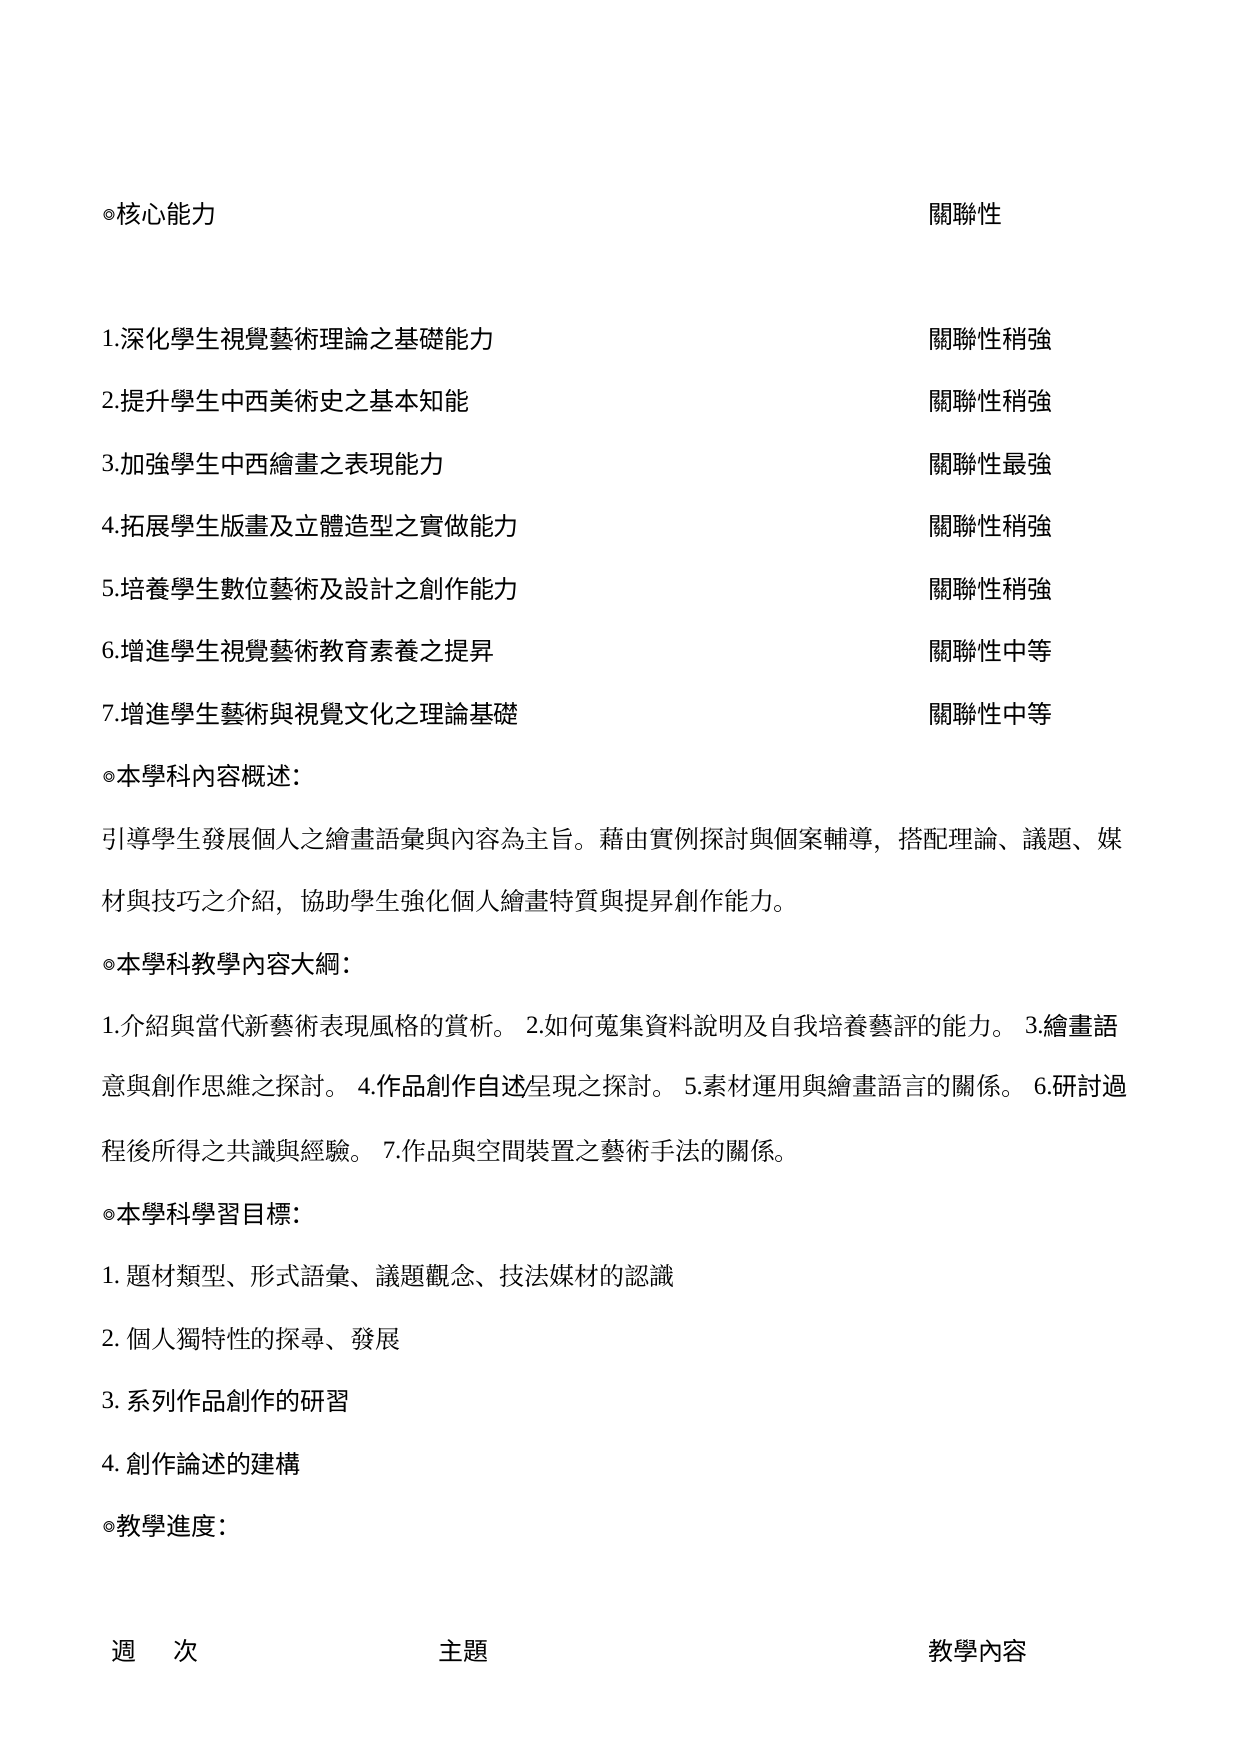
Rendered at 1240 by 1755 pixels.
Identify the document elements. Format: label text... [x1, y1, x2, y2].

text 2. 個人獨特性的探尋、發展 [101, 1296, 1182, 1358]
text 1.深化學生視覺藝術理論之基礎能力 關聯性稍強 [101, 296, 1182, 358]
text 6.增進學生視覺藝術教育素養之提昇 關聯性中等 [101, 608, 1182, 671]
text 次 [173, 1608, 439, 1671]
text 主題 [439, 1608, 928, 1671]
text 4.拓展學生版畫及立體造型之實做能力 關聯性稍強 [101, 483, 1182, 546]
text ◎核心能力 [101, 171, 928, 233]
text ◎本學科學習目標： [101, 1171, 1182, 1233]
text 4. 創作論述的建構 [101, 1421, 1182, 1483]
text 1. 題材類型、形式語彙、議題觀念、技法媒材的認識 [101, 1233, 1182, 1296]
text 材與技巧之介紹，協助學生強化個人繪畫特質與提昇創作能力。 [101, 858, 1182, 921]
text 2.提升學生中西美術史之基本知能 關聯性稍強 [101, 358, 1182, 421]
text ◎本學科教學內容大綱： [101, 921, 1182, 983]
text 關聯性 [928, 171, 1182, 233]
text 7.增進學生藝術與視覺文化之理論基礎 關聯性中等 [101, 671, 1182, 733]
text 引導學生發展個人之繪畫語彙與內容為主旨。藉由實例探討與個案輔導，搭配理論、議題、媒 [101, 796, 1182, 858]
text 教學內容 [928, 1608, 1182, 1671]
text ◎教學進度： [101, 1483, 1182, 1546]
text 5.培養學生數位藝術及設計之創作能力 關聯性稍強 [101, 546, 1182, 608]
text 週 [112, 1608, 156, 1671]
text 意與創作思維之探討。 4.作品創作自述⁄呈現之探討。 5.素材運用與繪畫語言的關係。 6.研討過 [101, 1046, 1182, 1108]
text 3. 系列作品創作的研習 [101, 1358, 1182, 1421]
text 3.加強學生中西繪畫之表現能力 關聯性最強 [101, 421, 1182, 483]
text ◎本學科內容概述： [101, 733, 1182, 796]
text 1.介紹與當代新藝術表現風格的賞析。 2.如何蒐集資料說明及自我培養藝評的能力。 3.繪畫語 [101, 983, 1182, 1046]
text 程後所得之共識與經驗。 7.作品與空間裝置之藝術手法的關係。 [101, 1108, 1182, 1171]
